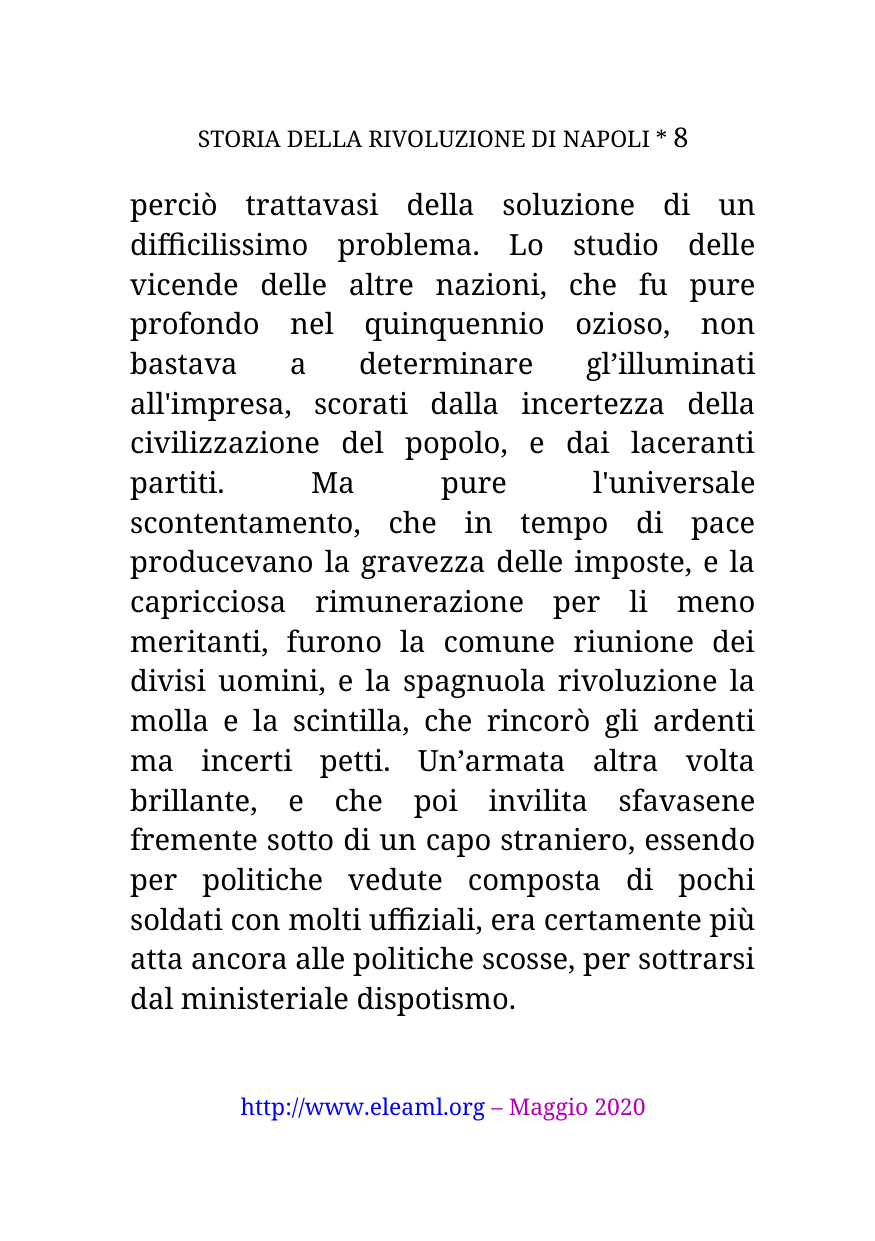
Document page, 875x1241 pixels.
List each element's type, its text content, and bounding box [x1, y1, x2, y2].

text perciò trattavasi della soluzione di un difficilissimo problema. Lo studio delle vicende delle altre nazioni, che fu pure profondo nel quinquennio ozioso, non bastava a determinare gl’illuminati all'impresa, scorati dalla incertezza della civilizzazione del popolo, e dai laceranti partiti. Ma pure l'universale scontentamento, che in tempo di pace producevano la gravezza delle imposte, e la capricciosa rimunerazione per li meno meritanti, furono la comune riunione dei divisi uomini, e la spagnuola rivoluzione la molla e la scintilla, che rincorò gli ardenti ma incerti petti. Un’armata altra volta brillante, e che poi invilita sfavasene fremente sotto di un capo straniero, essendo per politiche vedute composta di pochi soldati con molti uffiziali, era certamente più atta ancora alle politiche scosse, per sottrarsi dal ministeriale dispotismo. [130, 184, 756, 1018]
